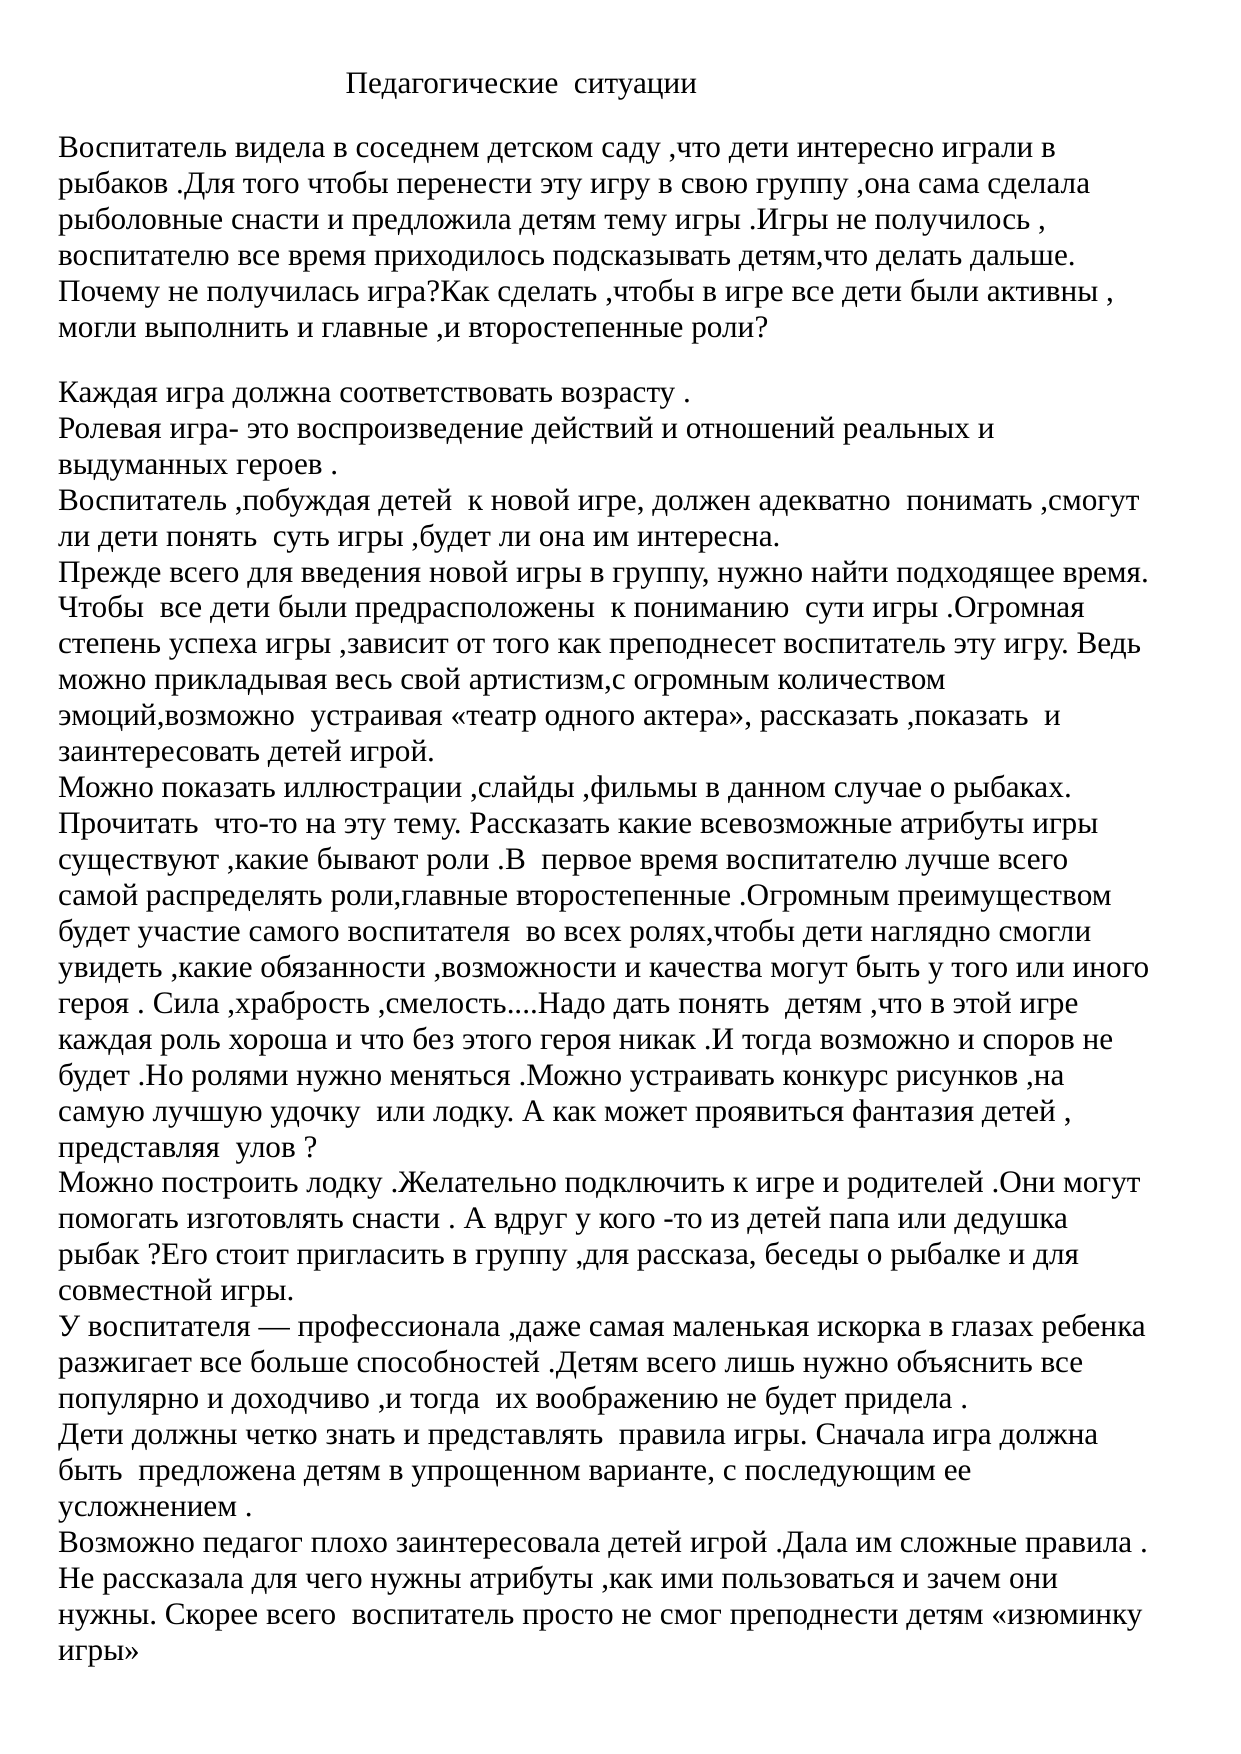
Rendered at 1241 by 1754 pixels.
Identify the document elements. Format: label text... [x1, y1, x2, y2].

text Воспитатель видела в соседнем детском саду ,что дети интересно играли в рыбаков .Для того чтобы перенести эту игру в свою группу ,она сама сделала рыболовные снасти и предложила детям тему игры .Игры не получилось , воспитателю все время приходилось подсказывать детям,что делать дальше. [58, 129, 1155, 272]
text У воспитателя — профессионала ,даже самая маленькая искорка в глазах ребенка разжигает все больше способностей .Детям всего лишь нужно объяснить все популярно и доходчиво ,и тогда их воображению не будет придела . [58, 1307, 1155, 1415]
text Можно показать иллюстрации ,слайды ,фильмы в данном случае о рыбаках. Прочитать что-то на эту тему. Рассказать какие всевозможные атрибуты игры существуют ,какие бывают роли .В первое время воспитателю лучше всего самой распределять роли,главные второстепенные .Огромным преимуществом будет участие самого воспитателя во всех ролях,чтобы дети наглядно смогли увидеть ,какие обязанности ,возможности и качества могут быть у того или иного героя . Сила ,храбрость ,смелость....Надо дать понять детям ,что в этой игре каждая роль хороша и что без этого героя никак .И тогда возможно и споров не будет .Но ролями нужно меняться .Можно устраивать конкурс рисунков ,на самую лучшую удочку или лодку. А как может проявиться фантазия детей , представляя улов ? [58, 768, 1155, 1164]
text Почему не получилась игра?Как сделать ,чтобы в игре все дети были активны , могли выполнить и главные ,и второстепенные роли? [58, 272, 1155, 344]
text Воспитатель ,побуждая детей к новой игре, должен адекватно понимать ,смогут ли дети понять суть игры ,будет ли она им интересна. [58, 481, 1155, 553]
text Прежде всего для введения новой игры в группу, нужно найти подходящее время. Чтобы все дети были предрасположены к пониманию сути игры .Огромная степень успеха игры ,зависит от того как преподнесет воспитатель эту игру. Ведь можно прикладывая весь свой артистизм,с огромным количеством эмоций,возможно устраивая «театр одного актера», рассказать ,показать и заинтересовать детей игрой. [58, 553, 1155, 768]
text Дети должны четко знать и представлять правила игры. Сначала игра должна быть предложена детям в упрощенном варианте, с последующим ее усложнением . [58, 1415, 1155, 1523]
text Педагогические ситуации [58, 64, 1155, 100]
text Можно построить лодку .Желательно подключить к игре и родителей .Они могут помогать изготовлять снасти . А вдруг у кого -то из детей папа или дедушка рыбак ?Его стоит пригласить в группу ,для рассказа, беседы о рыбалке и для совместной игры. [58, 1164, 1155, 1307]
text Ролевая игра- это воспроизведение действий и отношений реальных и выдуманных героев . [58, 409, 1155, 481]
text Возможно педагог плохо заинтересовала детей игрой .Дала им сложные правила . Не рассказала для чего нужны атрибуты ,как ими пользоваться и зачем они нужны. Скорее всего воспитатель просто не смог преподнести детям «изюминку игры» [58, 1523, 1155, 1667]
text Каждая игра должна соответствовать возрасту . [58, 373, 1155, 409]
